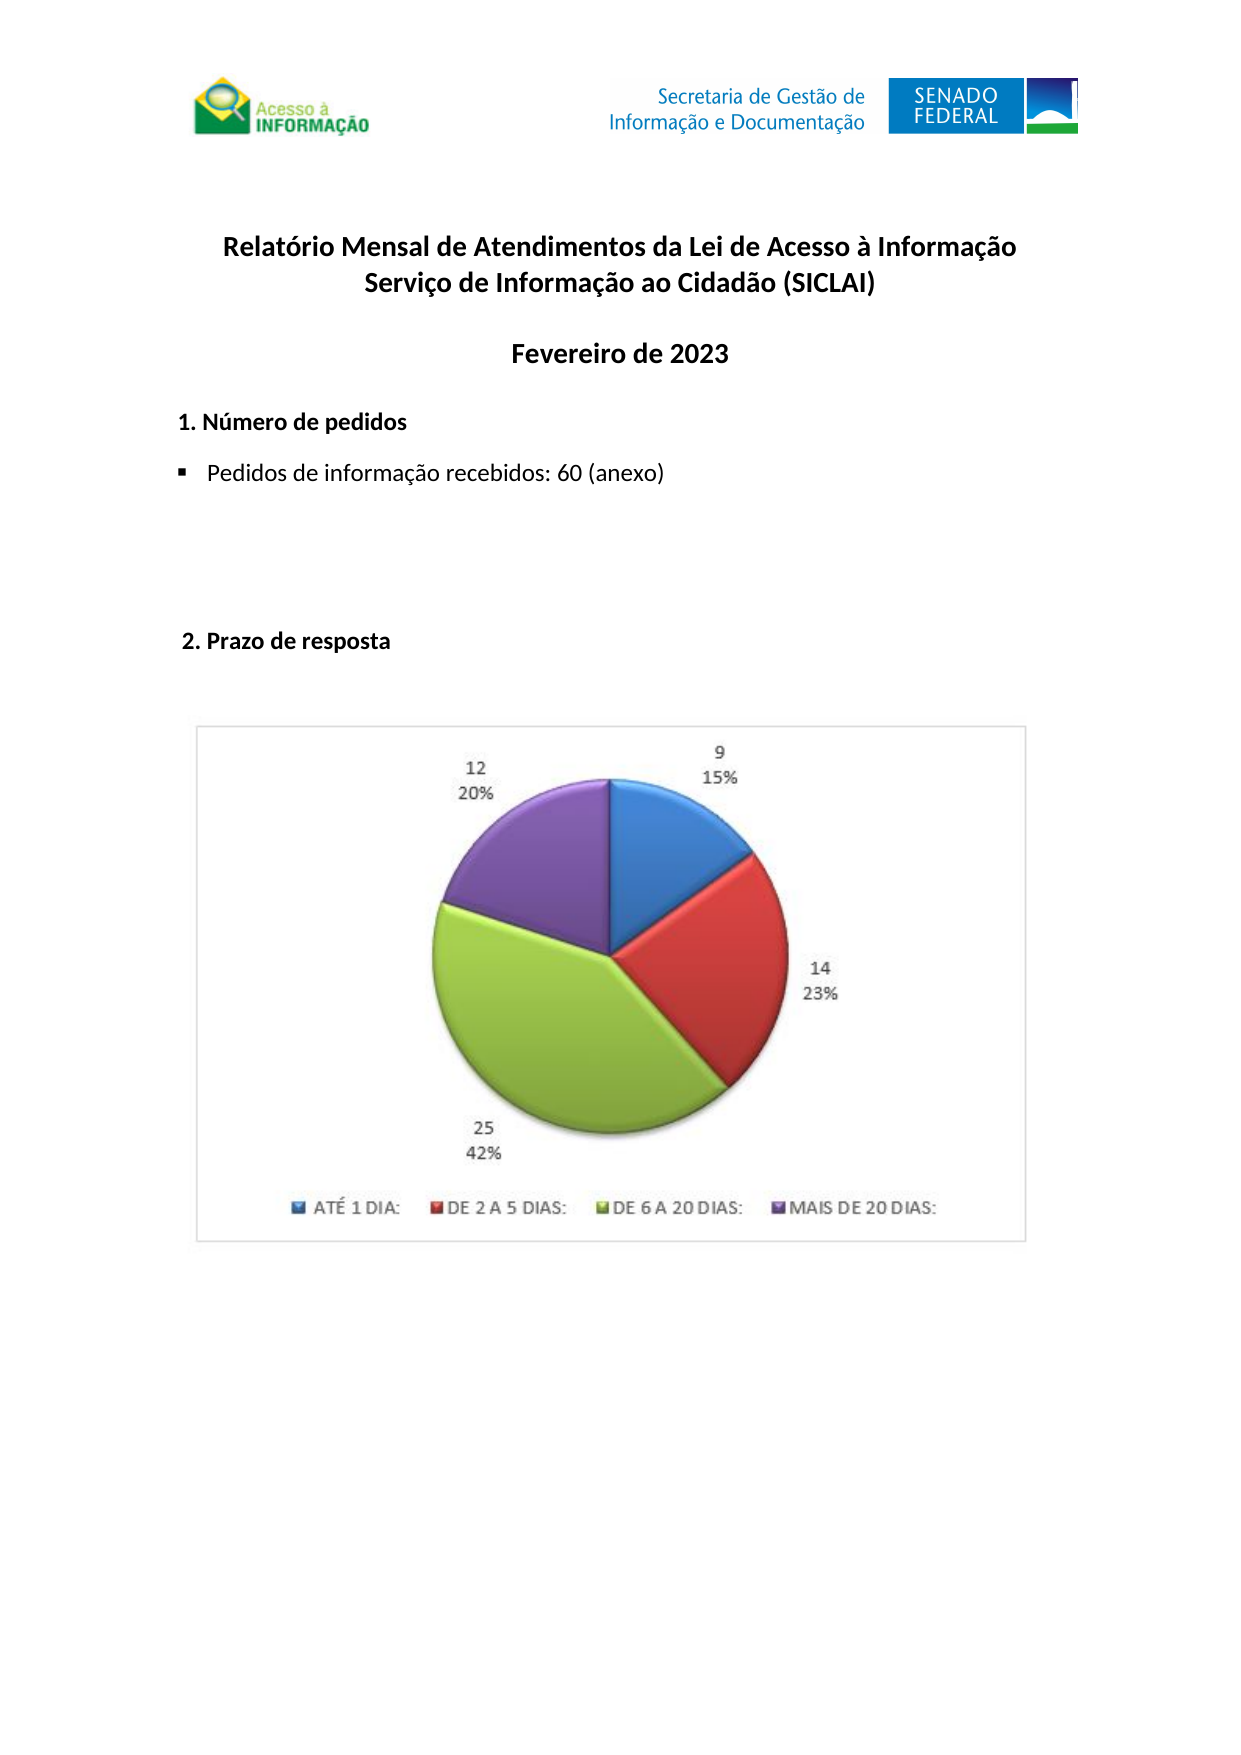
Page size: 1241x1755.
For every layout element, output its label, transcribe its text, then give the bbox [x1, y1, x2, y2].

list Pedidos de informação recebidos: 60 (anexo) [176, 457, 1063, 488]
text Relatório Mensal de Atendimentos da Lei de Acesso à Informação Serviço de Informação ao Cidadão (SICLAI) [177, 228, 1063, 299]
text 2. Prazo de resposta [176, 625, 1063, 655]
text Fevereiro de 2023 [177, 335, 1063, 371]
text 1. Número de pedidos [177, 406, 1063, 437]
